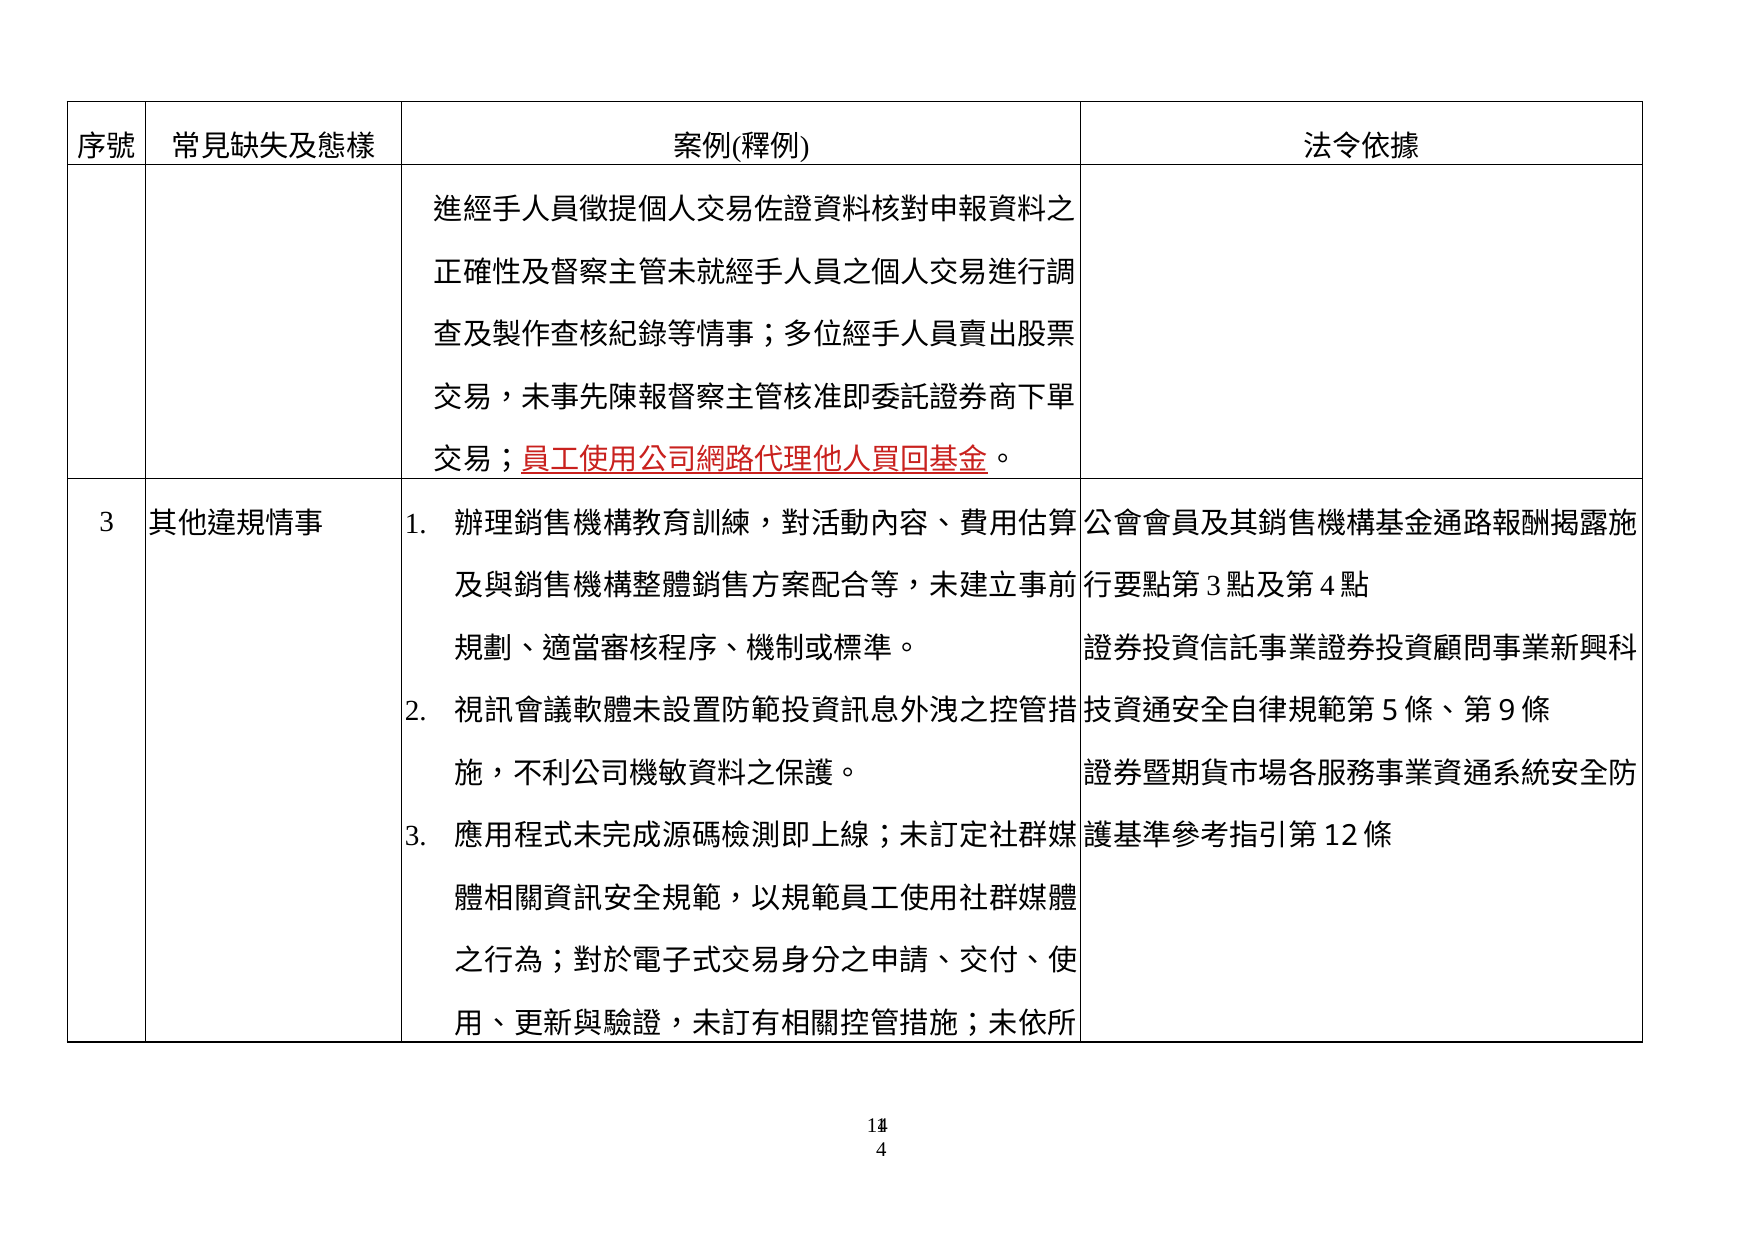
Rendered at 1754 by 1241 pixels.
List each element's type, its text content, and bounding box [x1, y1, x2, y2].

table_cell 其他違規情事 [146, 479, 401, 1041]
table_header 案例(釋例) [402, 102, 1080, 164]
table_cell 辦理銷售機構教育訓練，對活動內容、費用估算及與銷售機構整體銷售方案配合等，未建立事前規劃、適當審核程序、機制或標準。 視訊會議軟體未設置防範投資訊息外洩之控管措施，不利公司機敏資料之保護。 應用程式未完成源碼檢測即上線；未訂定社群媒體相關資訊安全規範，以規範員工使用社群媒體之行為；對於電子式交易身分之申請、交付、使用、更新與驗證，未訂有相關控管措施；未依所 [402, 479, 1080, 1041]
table_cell [68, 165, 145, 478]
table_cell 進經手人員徵提個人交易佐證資料核對申報資料之正確性及督察主管未就經手人員之個人交易進行調查及製作查核紀錄等情事；多位經手人員賣出股票交易，未事先陳報督察主管核准即委託證券商下單交易；員工使用公司網路代理他人買回基金。 [402, 165, 1080, 478]
table_header 序號 [68, 102, 145, 164]
table_cell 公會會員及其銷售機構基金通路報酬揭露施行要點第3點及第4點 證券投資信託事業證券投資顧問事業新興科技資通安全自律規範第5條、第9條 證券暨期貨市場各服務事業資通系統安全防護基準參考指引第12條 [1081, 479, 1642, 1041]
table_cell 3 [68, 479, 145, 1041]
table_header 常見缺失及態樣 [146, 102, 401, 164]
table_header 法令依據 [1081, 102, 1642, 164]
table_cell [1081, 165, 1642, 478]
table_cell [146, 165, 401, 478]
